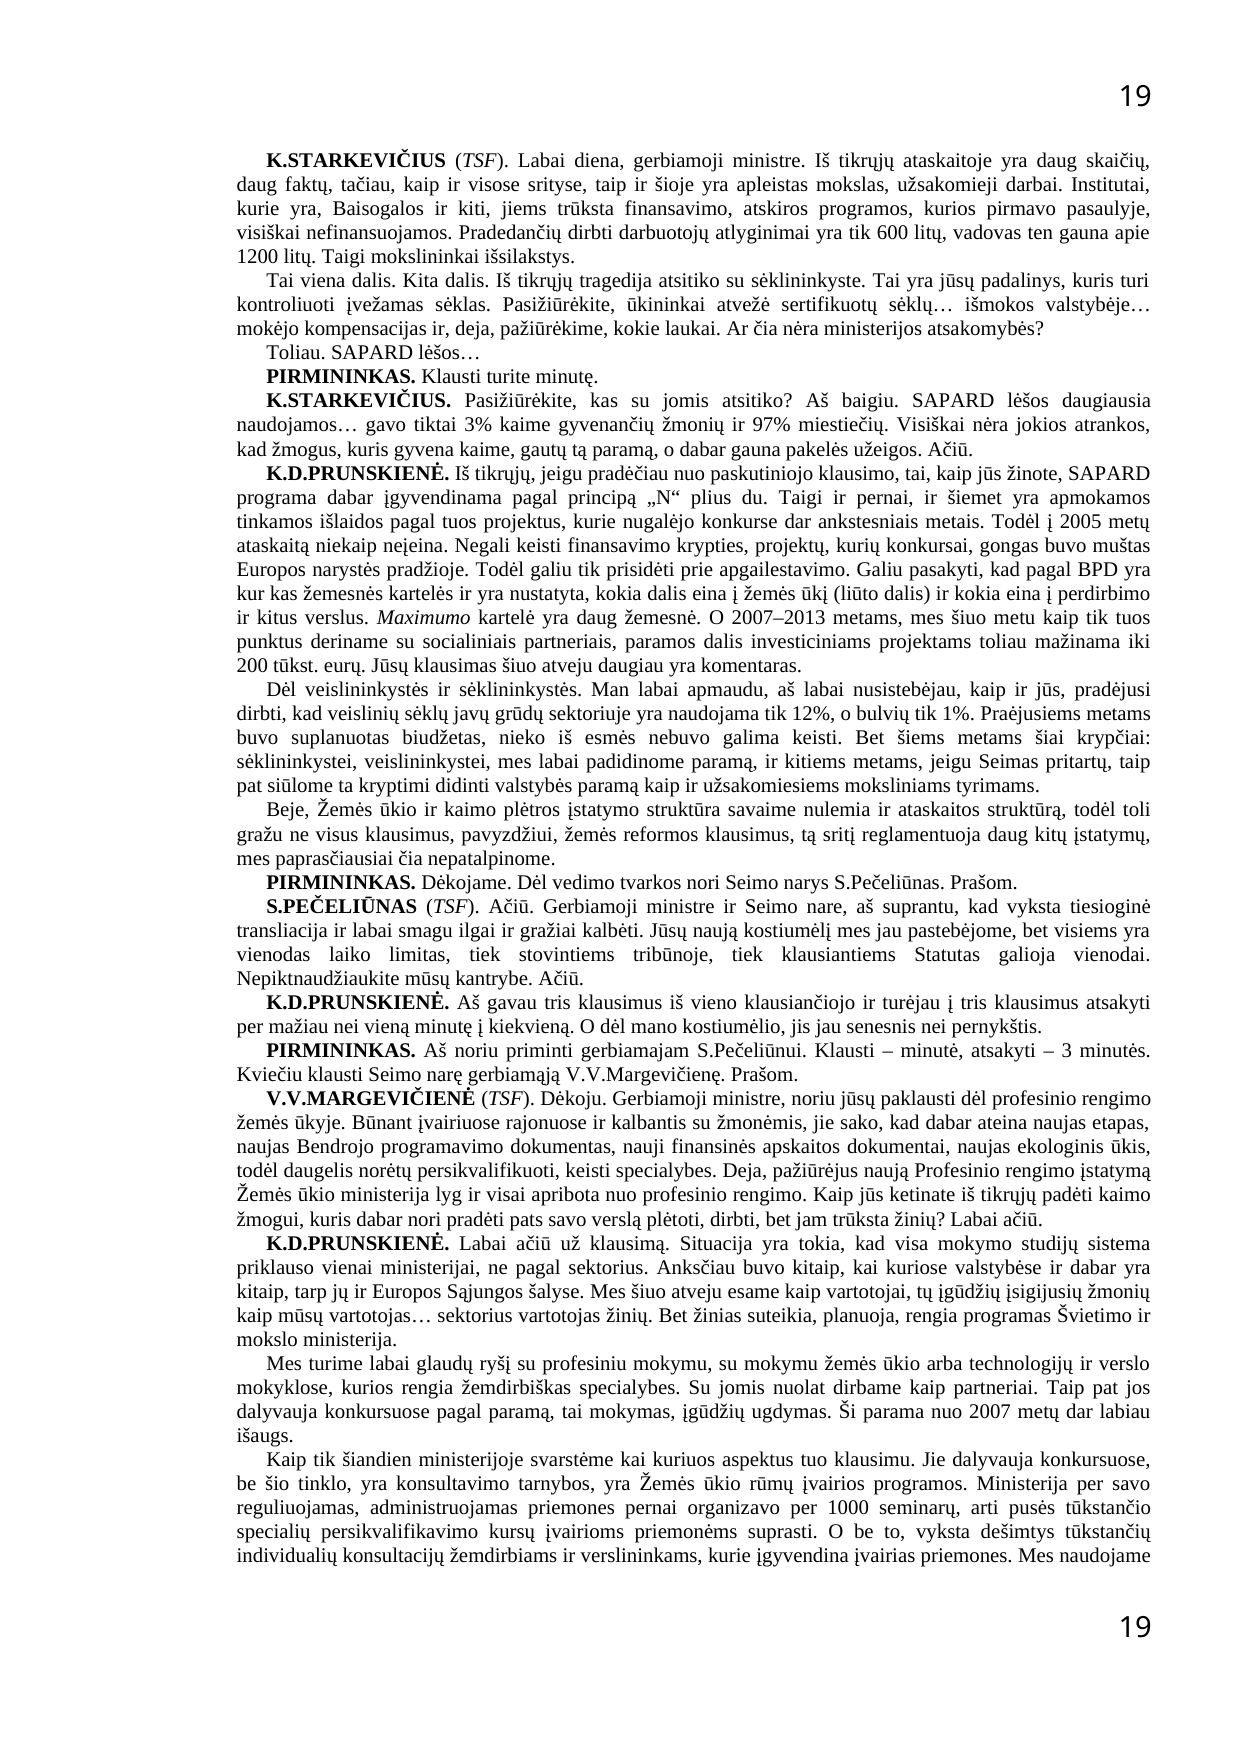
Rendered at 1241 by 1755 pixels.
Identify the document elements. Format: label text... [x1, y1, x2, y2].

text Toliau. SAPARD lėšos… [236, 340, 1152, 364]
text Dėl veislininkystės ir sėklininkystės. Man labai apmaudu, aš labai nusistebėjau, kaip ir jūs, pradėjusi dirbti, kad veislinių sėklų javų grūdų sektoriuje yra naudojama tik 12%, o bulvių tik 1%. Praėjusiems metams buvo suplanuotas biudžetas, nieko iš esmės nebuvo galima keisti. Bet šiems metams šiai krypčiai: sėklininkystei, veislininkystei, mes labai padidinome paramą, ir kitiems metams, jeigu Seimas pritartų, taip pat siūlome ta kryptimi didinti valstybės paramą kaip ir užsakomiesiems moksliniams tyrimams. [236, 677, 1152, 797]
text V.V.MARGEVIČIENĖ (TSF). Dėkoju. Gerbiamoji ministre, noriu jūsų paklausti dėl profesinio rengimo žemės ūkyje. Būnant įvairiuose rajonuose ir kalbantis su žmonėmis, jie sako, kad dabar ateina naujas etapas, naujas Bendrojo programavimo dokumentas, nauji finansinės apskaitos dokumentai, naujas ekologinis ūkis, todėl daugelis norėtų persikvalifikuoti, keisti specialybes. Deja, pažiūrėjus naują Profesinio rengimo įstatymą Žemės ūkio ministerija lyg ir visai apribota nuo profesinio rengimo. Kaip jūs ketinate iš tikrųjų padėti kaimo žmogui, kuris dabar nori pradėti pats savo verslą plėtoti, dirbti, bet jam trūksta žinių? Labai ačiū. [236, 1086, 1152, 1231]
text K.D.PRUNSKIENĖ. Aš gavau tris klausimus iš vieno klausiančiojo ir turėjau į tris klausimus atsakyti per mažiau nei vieną minutę į kiekvieną. O dėl mano kostiumėlio, jis jau senesnis nei pernykštis. [236, 990, 1152, 1038]
text S.PEČELIŪNAS (TSF). Ačiū. Gerbiamoji ministre ir Seimo nare, aš suprantu, kad vyksta tiesioginė transliacija ir labai smagu ilgai ir gražiai kalbėti. Jūsų naują kostiumėlį mes jau pastebėjome, bet visiems yra vienodas laiko limitas, tiek stovintiems tribūnoje, tiek klausiantiems Statutas galioja vienodai. Nepiktnaudžiaukite mūsų kantrybe. Ačiū. [236, 894, 1152, 990]
text PIRMININKAS. Klausti turite minutę. [236, 364, 1152, 388]
text K.D.PRUNSKIENĖ. Iš tikrųjų, jeigu pradėčiau nuo paskutiniojo klausimo, tai, kaip jūs žinote, SAPARD programa dabar įgyvendinama pagal principą „N“ plius du. Taigi ir pernai, ir šiemet yra apmokamos tinkamos išlaidos pagal tuos projektus, kurie nugalėjo konkurse dar ankstesniais metais. Todėl į 2005 metų ataskaitą niekaip neįeina. Negali keisti finansavimo krypties, projektų, kurių konkursai, gongas buvo muštas Europos narystės pradžioje. Todėl galiu tik prisidėti prie apgailestavimo. Galiu pasakyti, kad pagal BPD yra kur kas žemesnės kartelės ir yra nustatyta, kokia dalis eina į žemės ūkį (liūto dalis) ir kokia eina į perdirbimo ir kitus verslus. Maximumo kartelė yra daug žemesnė. O 2007–2013 metams, mes šiuo metu kaip tik tuos punktus deriname su socialiniais partneriais, paramos dalis investiciniams projektams toliau mažinama iki 200 tūkst. eurų. Jūsų klausimas šiuo atveju daugiau yra komentaras. [236, 461, 1152, 677]
text K.STARKEVIČIUS (TSF). Labai diena, gerbiamoji ministre. Iš tikrųjų ataskaitoje yra daug skaičių, daug faktų, tačiau, kaip ir visose srityse, taip ir šioje yra apleistas mokslas, užsakomieji darbai. Institutai, kurie yra, Baisogalos ir kiti, jiems trūksta finansavimo, atskiros programos, kurios pirmavo pasaulyje, visiškai nefinansuojamos. Pradedančių dirbti darbuotojų atlyginimai yra tik 600 litų, vadovas ten gauna apie 1200 litų. Taigi mokslininkai išsilakstys. [236, 148, 1152, 268]
text Mes turime labai glaudų ryšį su profesiniu mokymu, su mokymu žemės ūkio arba technologijų ir verslo mokyklose, kurios rengia žemdirbiškas specialybes. Su jomis nuolat dirbame kaip partneriai. Taip pat jos dalyvauja konkursuose pagal paramą, tai mokymas, įgūdžių ugdymas. Ši parama nuo 2007 metų dar labiau išaugs. [236, 1351, 1152, 1447]
text PIRMININKAS. Dėkojame. Dėl vedimo tvarkos nori Seimo narys S.Pečeliūnas. Prašom. [236, 869, 1152, 894]
text K.D.PRUNSKIENĖ. Labai ačiū už klausimą. Situacija yra tokia, kad visa mokymo studijų sistema priklauso vienai ministerijai, ne pagal sektorius. Anksčiau buvo kitaip, kai kuriose valstybėse ir dabar yra kitaip, tarp jų ir Europos Sąjungos šalyse. Mes šiuo atveju esame kaip vartotojai, tų įgūdžių įsigijusių žmonių kaip mūsų vartotojas… sektorius vartotojas žinių. Bet žinias suteikia, planuoja, rengia programas Švietimo ir mokslo ministerija. [236, 1231, 1152, 1351]
text Tai viena dalis. Kita dalis. Iš tikrųjų tragedija atsitiko su sėklininkyste. Tai yra jūsų padalinys, kuris turi kontroliuoti įvežamas sėklas. Pasižiūrėkite, ūkininkai atvežė sertifikuotų sėklų… išmokos valstybėje… mokėjo kompensacijas ir, deja, pažiūrėkime, kokie laukai. Ar čia nėra ministerijos atsakomybės? [236, 268, 1152, 340]
text Kaip tik šiandien ministerijoje svarstėme kai kuriuos aspektus tuo klausimu. Jie dalyvauja konkursuose, be šio tinklo, yra konsultavimo tarnybos, yra Žemės ūkio rūmų įvairios programos. Ministerija per savo reguliuojamas, administruojamas priemones pernai organizavo per 1000 seminarų, arti pusės tūkstančio specialių persikvalifikavimo kursų įvairioms priemonėms suprasti. O be to, vyksta dešimtys tūkstančių individualių konsultacijų žemdirbiams ir verslininkams, kurie įgyvendina įvairias priemones. Mes naudojame [236, 1447, 1152, 1567]
text K.STARKEVIČIUS. Pasižiūrėkite, kas su jomis atsitiko? Aš baigiu. SAPARD lėšos daugiausia naudojamos… gavo tiktai 3% kaime gyvenančių žmonių ir 97% miestiečių. Visiškai nėra jokios atrankos, kad žmogus, kuris gyvena kaime, gautų tą paramą, o dabar gauna pakelės užeigos. Ačiū. [236, 388, 1152, 461]
text Beje, Žemės ūkio ir kaimo plėtros įstatymo struktūra savaime nulemia ir ataskaitos struktūrą, todėl toli gražu ne visus klausimus, pavyzdžiui, žemės reformos klausimus, tą sritį reglamentuoja daug kitų įstatymų, mes paprasčiausiai čia nepatalpinome. [236, 797, 1152, 869]
text PIRMININKAS. Aš noriu priminti gerbiamajam S.Pečeliūnui. Klausti – minutė, atsakyti – 3 minutės. Kviečiu klausti Seimo narę gerbiamąją V.V.Margevičienę. Prašom. [236, 1038, 1152, 1086]
